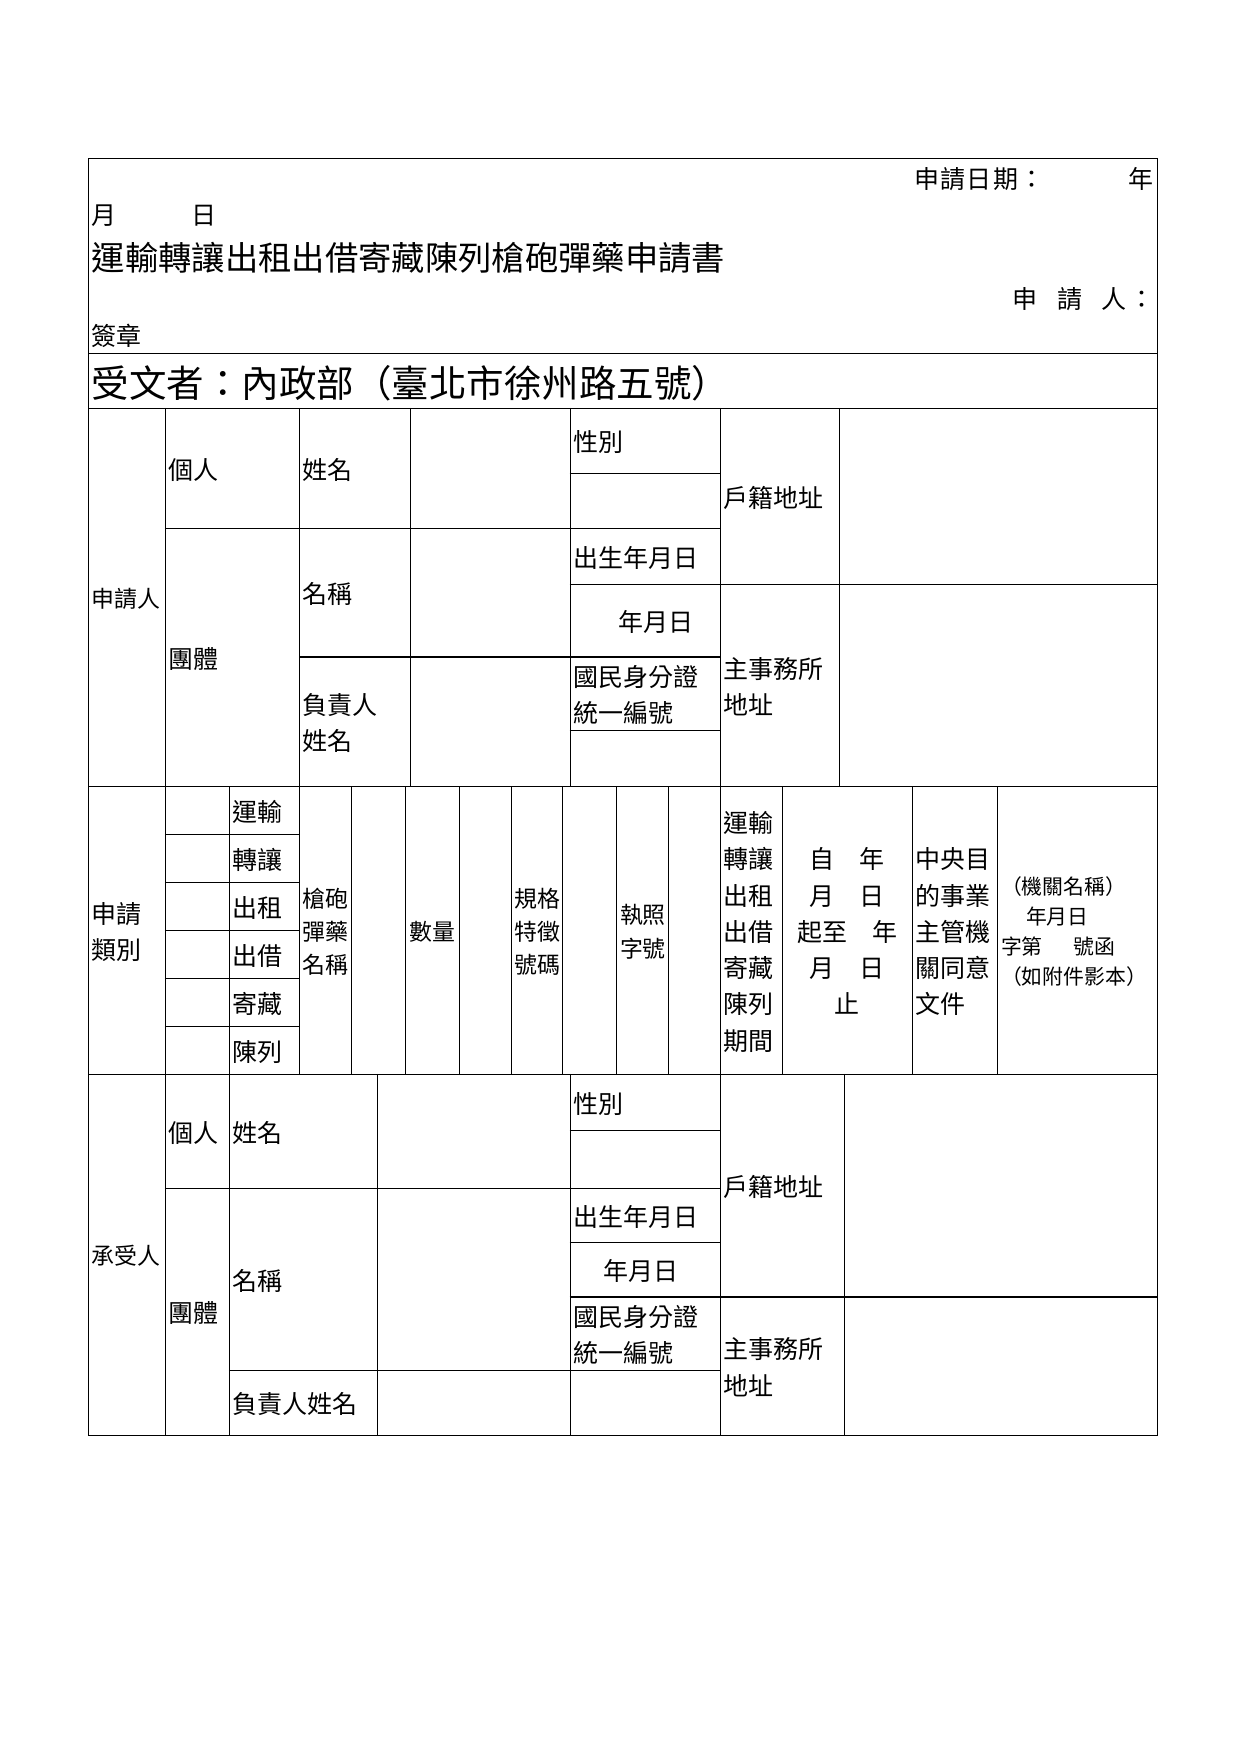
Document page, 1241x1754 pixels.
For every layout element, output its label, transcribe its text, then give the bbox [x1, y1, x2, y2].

table_cell [840, 409, 1157, 584]
table_cell 運輸 [230, 787, 299, 834]
table_cell 中央目的事業主管機關同意文件 [913, 787, 997, 1074]
table_cell [166, 979, 229, 1026]
table_cell 名稱 [300, 529, 410, 656]
table_cell 性別 [571, 1075, 720, 1130]
table_cell 國民身分證 統一編號 [571, 658, 720, 730]
table_cell 出租 [230, 883, 299, 930]
table_cell 受文者：內政部（臺北市徐州路五號） [89, 354, 1157, 408]
table_cell 個人 [166, 409, 299, 528]
table_cell 自 年 月 日 起至 年 月 日 止 [783, 787, 912, 1074]
table_cell 性別 [571, 409, 720, 472]
table_cell [166, 835, 229, 882]
table_cell [166, 1027, 229, 1074]
table_cell 出生年月日 [571, 529, 720, 584]
table_cell [166, 787, 229, 834]
table_cell [378, 1189, 570, 1370]
table_cell 年月日 [571, 1243, 720, 1296]
table_cell [460, 787, 511, 1074]
table_cell [352, 787, 405, 1074]
table_cell 年月日 [571, 585, 720, 656]
table_cell [845, 1075, 1157, 1296]
table_cell 出借 [230, 931, 299, 978]
table_cell 姓名 [230, 1075, 377, 1188]
table_cell （機關名稱） 年月日 字第 號函 （如附件影本） [998, 787, 1157, 1074]
table_cell 寄藏 [230, 979, 299, 1026]
table_cell 主事務所 地址 [721, 585, 839, 786]
table_cell [845, 1298, 1157, 1435]
table_cell [378, 1075, 570, 1188]
table_cell 數量 [406, 787, 459, 1074]
table_cell 戶籍地址 [721, 1075, 844, 1296]
table_cell [571, 1371, 720, 1435]
table_cell [669, 787, 720, 1074]
table_cell 主事務所 地址 [721, 1298, 844, 1435]
table_cell [166, 931, 229, 978]
table_cell 陳列 [230, 1027, 299, 1074]
table_cell 規格特徵號碼 [512, 787, 562, 1074]
table_cell [166, 883, 229, 930]
table_cell 名稱 [230, 1189, 377, 1370]
table_cell 戶籍地址 [721, 409, 839, 584]
table_cell 負責人 姓名 [300, 658, 410, 786]
table_header 申請日期： 年 月 日 運輸轉讓出租出借寄藏陳列槍砲彈藥申請書 申 請 人： 簽章 [89, 159, 1157, 352]
table_cell [411, 529, 570, 656]
table_cell [411, 409, 570, 528]
table_cell [571, 1131, 720, 1188]
table_cell 團體 [166, 1189, 229, 1435]
table_cell 姓名 [300, 409, 410, 528]
table_cell [563, 787, 616, 1074]
table_cell 個人 [166, 1075, 229, 1188]
table_cell 執照字號 [617, 787, 668, 1074]
table_cell [571, 474, 720, 528]
table_cell 申請類別 [89, 787, 165, 1074]
table_cell 國民身分證 統一編號 [571, 1298, 720, 1370]
table_cell 轉讓 [230, 835, 299, 882]
table_cell 申請人 [89, 409, 165, 786]
table_cell 槍砲 彈藥 名稱 [300, 787, 351, 1074]
table_cell [411, 658, 570, 786]
table_cell [378, 1371, 570, 1435]
table_cell [571, 731, 720, 786]
table_cell 運輸轉讓出租出借寄藏陳列期間 [721, 787, 782, 1074]
table_cell 承受人 [89, 1075, 165, 1435]
table_cell 負責人姓名 [230, 1371, 377, 1435]
table_cell 出生年月日 [571, 1189, 720, 1242]
table_cell 團體 [166, 529, 299, 786]
table_cell [840, 585, 1157, 786]
